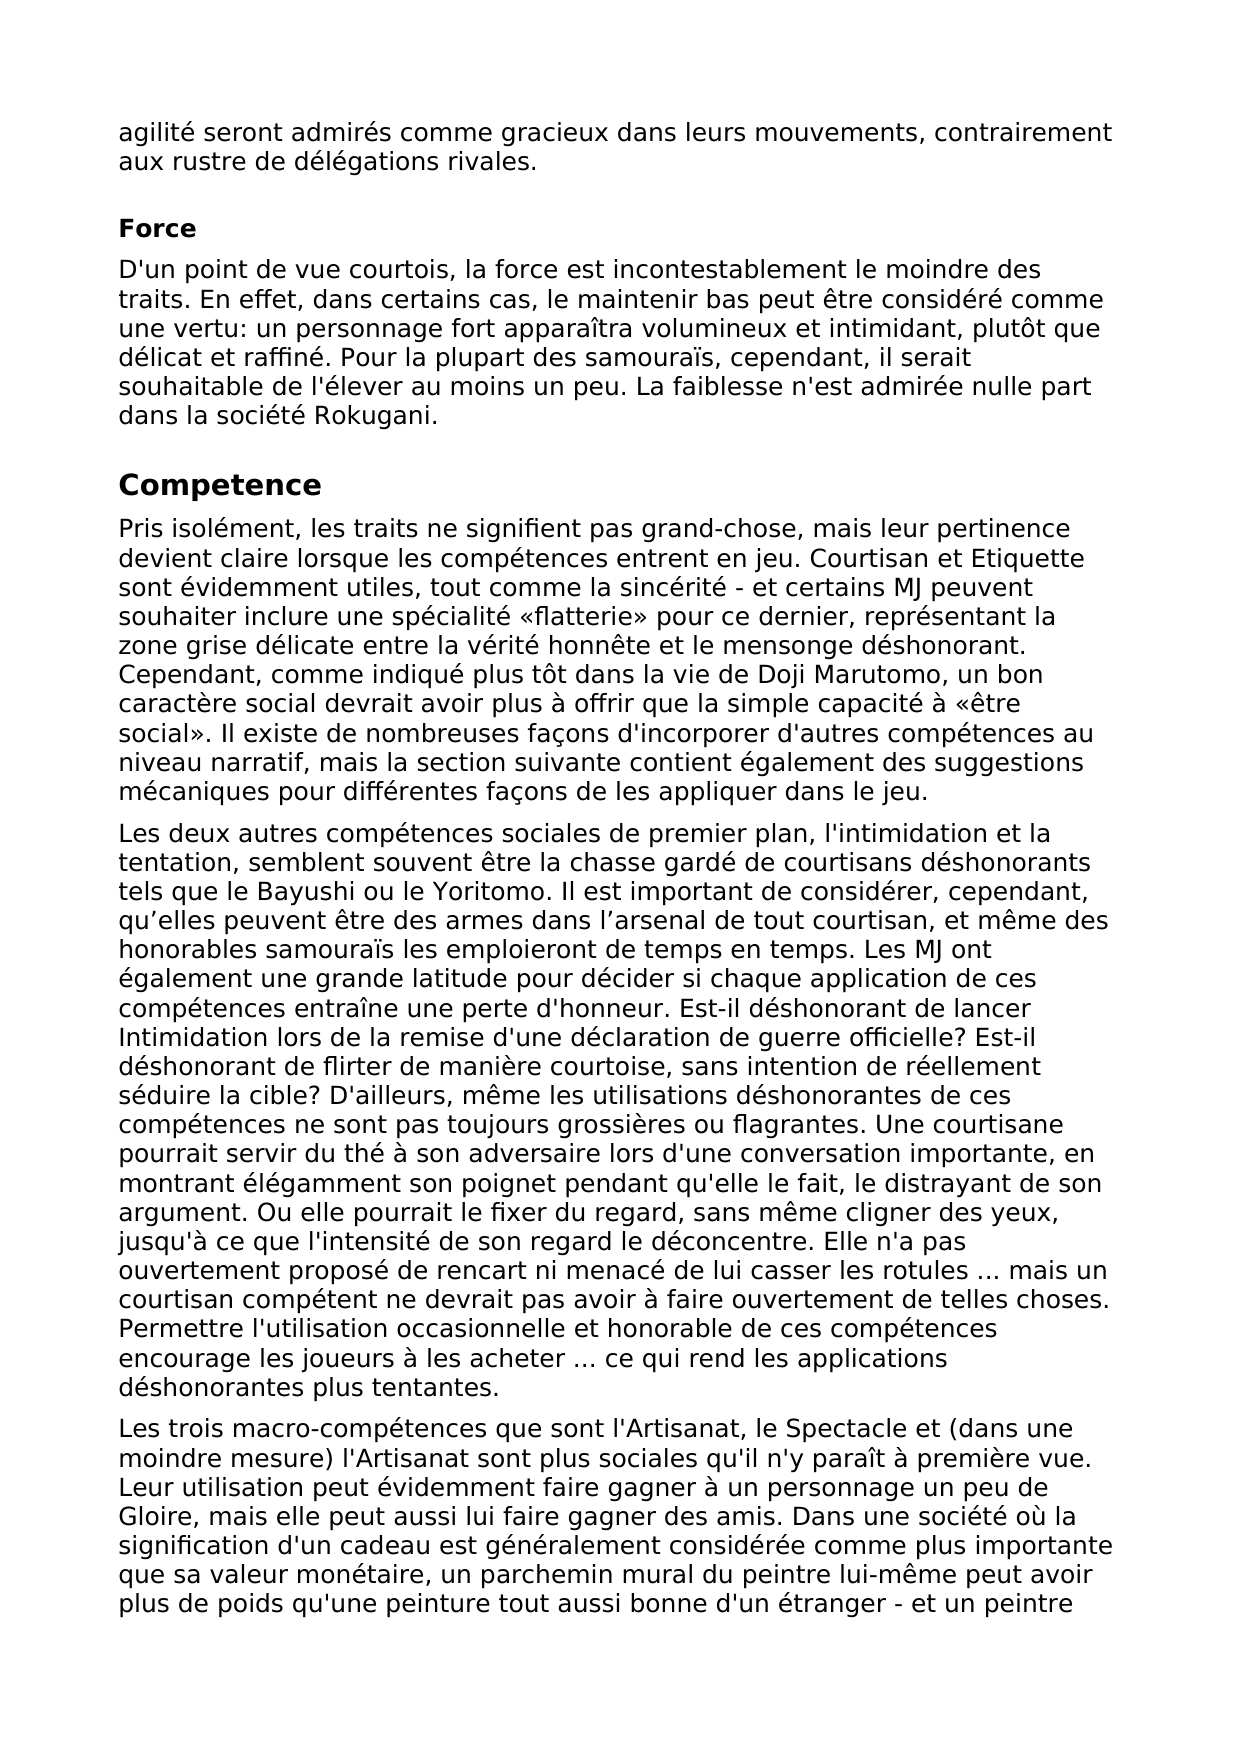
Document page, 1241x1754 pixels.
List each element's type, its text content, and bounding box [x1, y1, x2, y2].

subtitle Force [118, 214, 1122, 243]
text Pris isolément, les traits ne signifient pas grand-chose, mais leur pertinence devient claire lorsque les compétences entrent en jeu. Courtisan et Etiquette sont évidemment utiles, tout comme la sincérité - et certains MJ peuvent souhaiter inclure une spécialité «flatterie» pour ce dernier, représentant la zone grise délicate entre la vérité honnête et le mensonge déshonorant. Cependant, comme indiqué plus tôt dans la vie de Doji Marutomo, un bon caractère social devrait avoir plus à offrir que la simple capacité à «être social». Il existe de nombreuses façons d'incorporer d'autres compétences au niveau narratif, mais la section suivante contient également des suggestions mécaniques pour différentes façons de les appliquer dans le jeu. [118, 514, 1122, 806]
subtitle Competence [118, 468, 1122, 502]
text Les trois macro-compétences que sont l'Artisanat, le Spectacle et (dans une moindre mesure) l'Artisanat sont plus sociales qu'il n'y paraît à première vue. Leur utilisation peut évidemment faire gagner à un personnage un peu de Gloire, mais elle peut aussi lui faire gagner des amis. Dans une société où la signification d'un cadeau est généralement considérée comme plus importante que sa valeur monétaire, un parchemin mural du peintre lui-même peut avoir plus de poids qu'une peinture tout aussi bonne d'un étranger - et un peintre [118, 1414, 1122, 1619]
text agilité seront admirés comme gracieux dans leurs mouvements, contrairement aux rustre de délégations rivales. [118, 118, 1122, 176]
text D'un point de vue courtois, la force est incontestablement le moindre des traits. En effet, dans certains cas, le maintenir bas peut être considéré comme une vertu: un personnage fort apparaîtra volumineux et intimidant, plutôt que délicat et raffiné. Pour la plupart des samouraïs, cependant, il serait souhaitable de l'élever au moins un peu. La faiblesse n'est admirée nulle part dans la société Rokugani. [118, 256, 1122, 431]
text Les deux autres compétences sociales de premier plan, l'intimidation et la tentation, semblent souvent être la chasse gardé de courtisans déshonorants tels que le Bayushi ou le Yoritomo. Il est important de considérer, cependant, qu’elles peuvent être des armes dans l’arsenal de tout courtisan, et même des honorables samouraïs les emploieront de temps en temps. Les MJ ont également une grande latitude pour décider si chaque application de ces compétences entraîne une perte d'honneur. Est-il déshonorant de lancer Intimidation lors de la remise d'une déclaration de guerre officielle? Est-il déshonorant de flirter de manière courtoise, sans intention de réellement séduire la cible? D'ailleurs, même les utilisations déshonorantes de ces compétences ne sont pas toujours grossières ou flagrantes. Une courtisane pourrait servir du thé à son adversaire lors d'une conversation importante, en montrant élégamment son poignet pendant qu'elle le fait, le distrayant de son argument. Ou elle pourrait le fixer du regard, sans même cligner des yeux, jusqu'à ce que l'intensité de son regard le déconcentre. Elle n'a pas ouvertement proposé de rencart ni menacé de lui casser les rotules ... mais un courtisan compétent ne devrait pas avoir à faire ouvertement de telles choses. Permettre l'utilisation occasionnelle et honorable de ces compétences encourage les joueurs à les acheter ... ce qui rend les applications déshonorantes plus tentantes. [118, 819, 1122, 1402]
